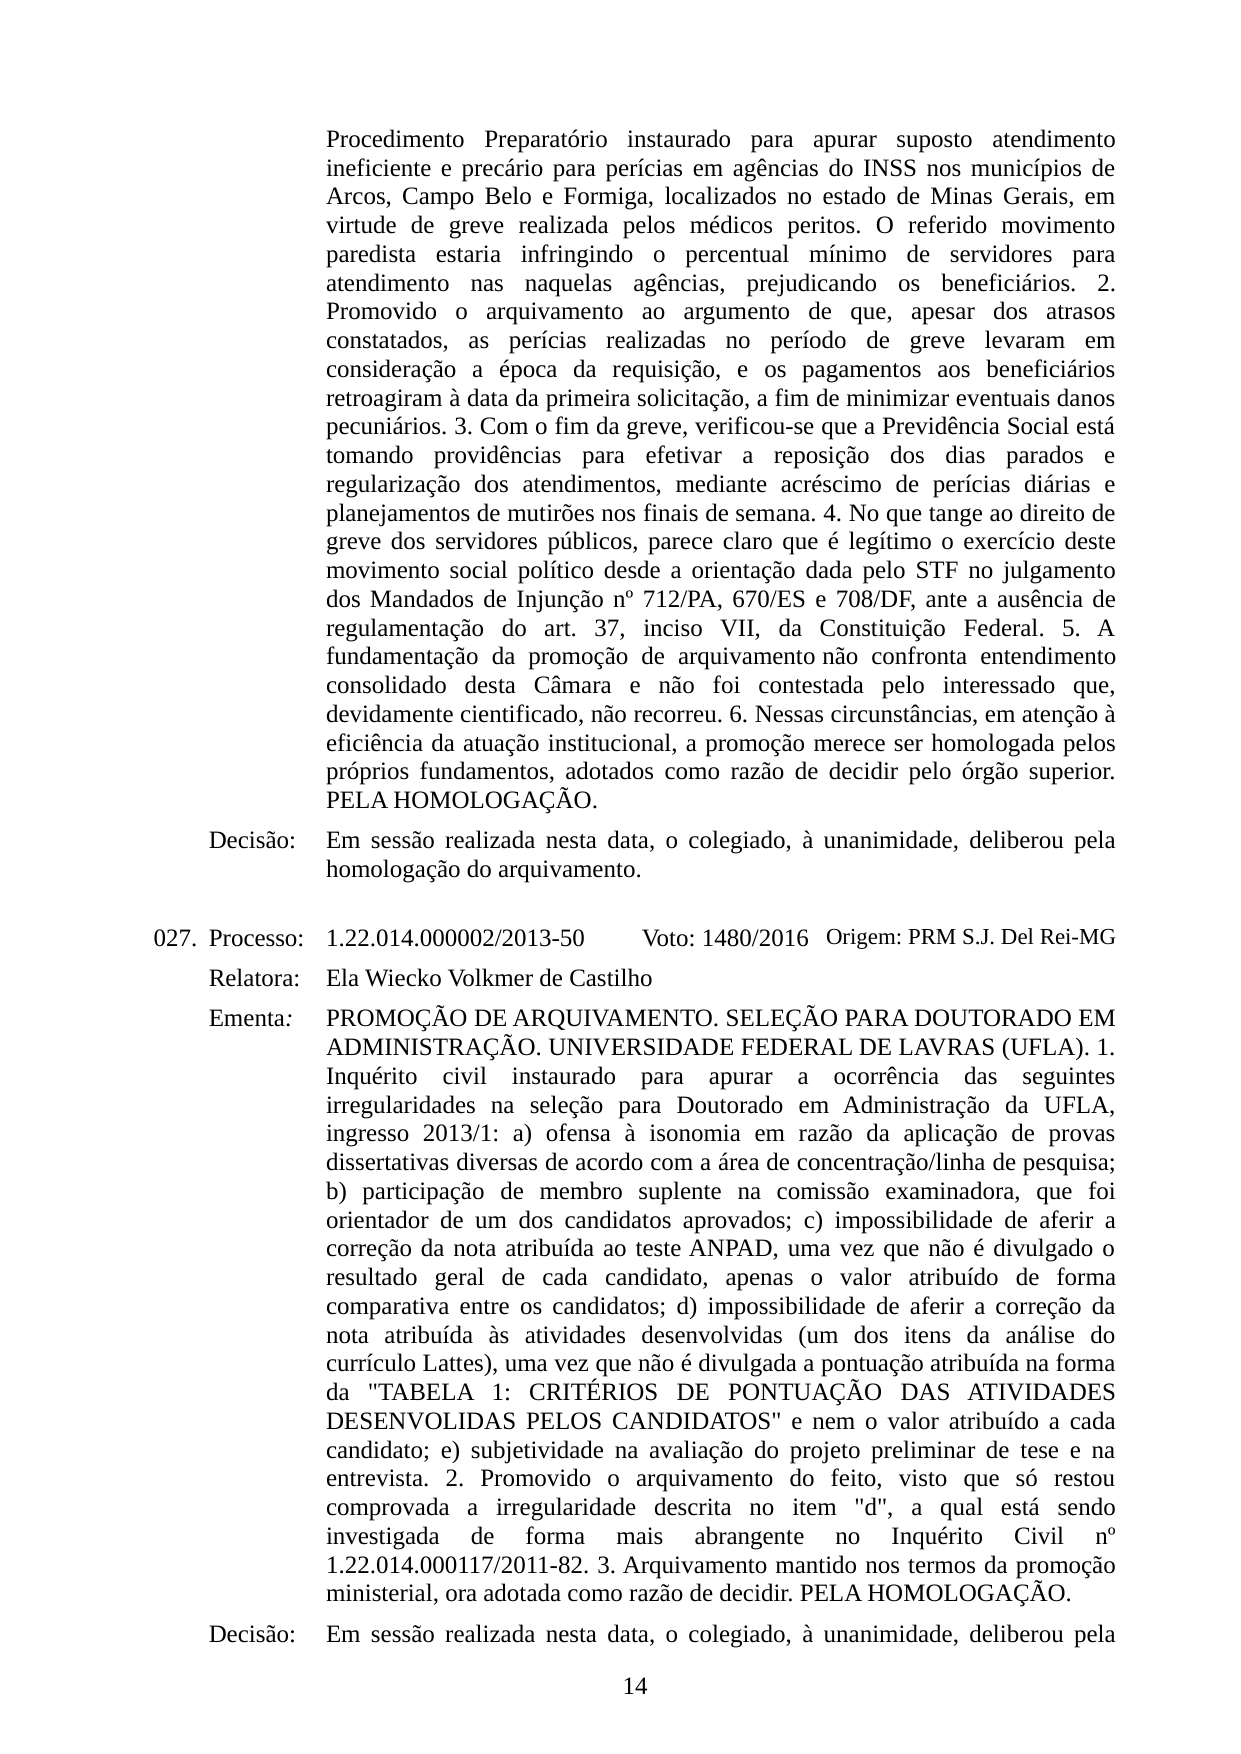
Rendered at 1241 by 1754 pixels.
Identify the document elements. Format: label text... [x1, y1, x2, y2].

table_cell [148, 820, 203, 888]
table_cell [148, 958, 203, 998]
table_header Voto: 1480/2016 [636, 917, 820, 957]
table_cell Em sessão realizada nesta data, o colegiado, à unanimidade, deliberou pela [320, 1613, 1122, 1653]
table_cell Decisão: [203, 820, 320, 888]
table_cell [203, 118, 320, 819]
table_cell [148, 998, 203, 1613]
table_cell Relatora: [203, 958, 320, 998]
table_header 027. [148, 917, 203, 957]
table_header Origem: PRM S.J. Del Rei-MG [820, 917, 1122, 957]
table_cell Ementa: [203, 998, 320, 1613]
table_cell [148, 118, 203, 819]
table_header 1.22.014.000002/2013-50 [320, 917, 636, 957]
table_header Processo: [203, 917, 320, 957]
table_cell Decisão: [203, 1613, 320, 1653]
table_cell Em sessão realizada nesta data, o colegiado, à unanimidade, deliberou pela homologação do arquivamento. [320, 820, 1122, 888]
table_cell Ela Wiecko Volkmer de Castilho [320, 958, 1122, 998]
table_cell Procedimento Preparatório instaurado para apurar suposto atendimento ineficiente e precário para perícias em agências do INSS nos municípios de Arcos, Campo Belo e Formiga, localizados no estado de Minas Gerais, em virtude de greve realizada pelos médicos peritos. O referido movimento paredista estaria infringindo o percentual mínimo de servidores para atendimento nas naquelas agências, prejudicando os beneficiários. 2. Promovido o arquivamento ao argumento de que, apesar dos atrasos constatados, as perícias realizadas no período de greve levaram em consideração a época da requisição, e os pagamentos aos beneficiários retroagiram à data da primeira solicitação, a fim de minimizar eventuais danos pecuniários. 3. Com o fim da greve, verificou-se que a Previdência Social está tomando providências para efetivar a reposição dos dias parados e regularização dos atendimentos, mediante acréscimo de perícias diárias e planejamentos de mutirões nos finais de semana. 4. No que tange ao direito de greve dos servidores públicos, parece claro que é legítimo o exercício deste movimento social político desde a orientação dada pelo STF no julgamento dos Mandados de Injunção nº 712/PA, 670/ES e 708/DF, ante a ausência de regulamentação do art. 37, inciso VII, da Constituição Federal. 5. A fundamentação da promoção de arquivamento não confronta entendimento consolidado desta Câmara e não foi contestada pelo interessado que, devidamente cientificado, não recorreu. 6. Nessas circunstâncias, em atenção à eficiência da atuação institucional, a promoção merece ser homologada pelos próprios fundamentos, adotados como razão de decidir pelo órgão superior. PELA HOMOLOGAÇÃO. [320, 118, 1122, 819]
table_cell PROMOÇÃO DE ARQUIVAMENTO. SELEÇÃO PARA DOUTORADO EM ADMINISTRAÇÃO. UNIVERSIDADE FEDERAL DE LAVRAS (UFLA). 1. Inquérito civil instaurado para apurar a ocorrência das seguintes irregularidades na seleção para Doutorado em Administração da UFLA, ingresso 2013/1: a) ofensa à isonomia em razão da aplicação de provas dissertativas diversas de acordo com a área de concentração/linha de pesquisa; b) participação de membro suplente na comissão examinadora, que foi orientador de um dos candidatos aprovados; c) impossibilidade de aferir a correção da nota atribuída ao teste ANPAD, uma vez que não é divulgado o resultado geral de cada candidato, apenas o valor atribuído de forma comparativa entre os candidatos; d) impossibilidade de aferir a correção da nota atribuída às atividades desenvolvidas (um dos itens da análise do currículo Lattes), uma vez que não é divulgada a pontuação atribuída na forma da "TABELA 1: CRITÉRIOS DE PONTUAÇÃO DAS ATIVIDADES DESENVOLIDAS PELOS CANDIDATOS" e nem o valor atribuído a cada candidato; e) subjetividade na avaliação do projeto preliminar de tese e na entrevista. 2. Promovido o arquivamento do feito, visto que só restou comprovada a irregularidade descrita no item "d", a qual está sendo investigada de forma mais abrangente no Inquérito Civil nº 1.22.014.000117/2011-82. 3. Arquivamento mantido nos termos da promoção ministerial, ora adotada como razão de decidir. PELA HOMOLOGAÇÃO. [320, 998, 1122, 1613]
table_cell [148, 1613, 203, 1653]
